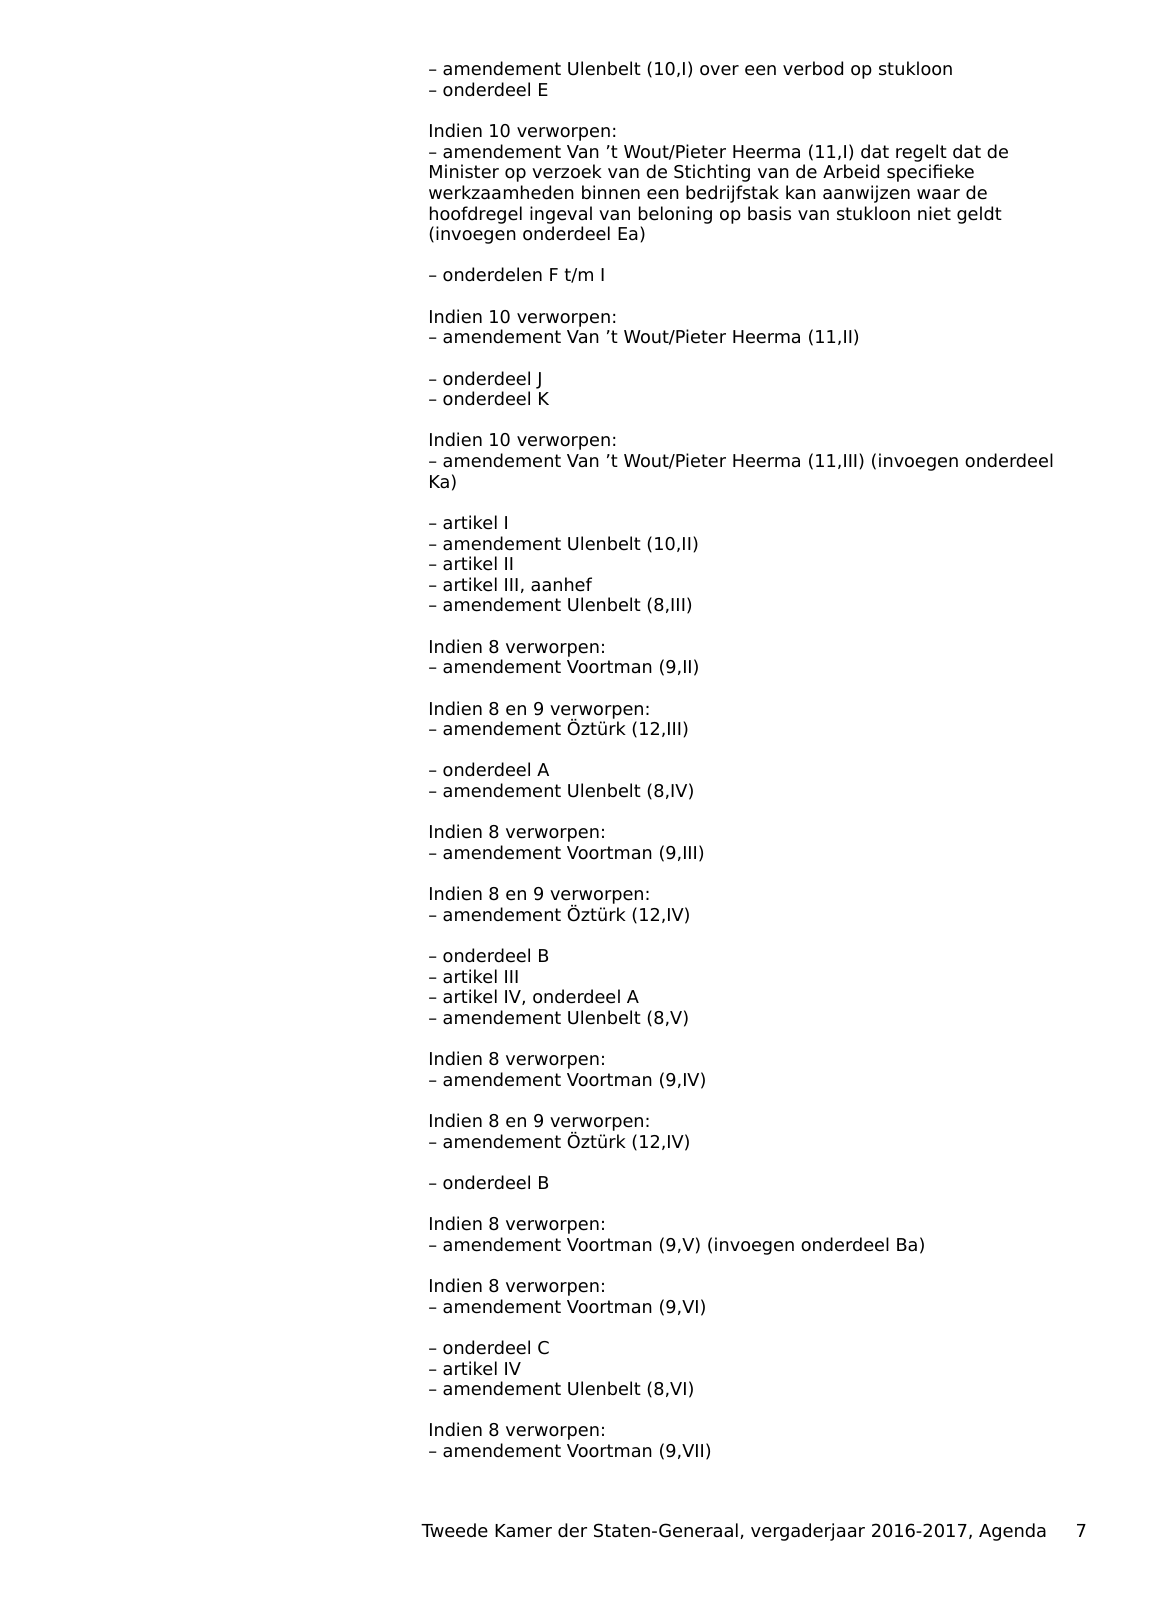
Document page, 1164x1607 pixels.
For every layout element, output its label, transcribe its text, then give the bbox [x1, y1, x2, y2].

table_cell [405, 513, 422, 533]
table_cell [77, 1420, 404, 1441]
table_cell [405, 925, 422, 946]
table_cell – amendement Ulenbelt (10,II) [422, 534, 1087, 554]
table_cell Indien 8 en 9 verworpen: [422, 1111, 1087, 1132]
table_cell [77, 286, 404, 307]
table_cell [405, 1400, 422, 1420]
table_cell [405, 719, 422, 740]
table_cell – amendement Ulenbelt (8,VI) [422, 1379, 1087, 1400]
table_cell [77, 265, 404, 286]
table_cell [77, 946, 404, 967]
table_cell Indien 8 en 9 verworpen: [422, 884, 1087, 905]
table_cell – amendement Voortman (9,II) [422, 657, 1087, 678]
table_cell Indien 8 verworpen: [422, 1420, 1087, 1441]
table_cell – onderdeel E [422, 80, 1087, 100]
table_cell [405, 121, 422, 142]
table_cell Indien 8 verworpen: [422, 1049, 1087, 1070]
table_cell [422, 802, 1087, 822]
table_cell [77, 142, 404, 245]
table_cell [77, 781, 404, 802]
table_cell [405, 492, 422, 513]
table_cell – onderdeel B [422, 1173, 1087, 1193]
table_cell [422, 925, 1087, 946]
table_cell [405, 554, 422, 575]
table_cell – onderdeel C [422, 1338, 1087, 1358]
table_cell [77, 884, 404, 905]
table_cell [77, 760, 404, 781]
table_cell [405, 1090, 422, 1111]
table_cell [77, 595, 404, 616]
table_cell [77, 1173, 404, 1193]
table_cell [77, 637, 404, 657]
table_cell – artikel II [422, 554, 1087, 575]
table_cell [405, 245, 422, 265]
table_cell [77, 843, 404, 863]
table_cell [77, 1276, 404, 1297]
table_cell [405, 1111, 422, 1132]
table_cell [405, 451, 422, 492]
table_cell [405, 410, 422, 430]
table_cell – onderdeel A [422, 760, 1087, 781]
table_cell [405, 843, 422, 863]
table_cell [422, 1090, 1087, 1111]
table_cell – amendement Voortman (9,VII) [422, 1441, 1087, 1462]
table_cell [405, 946, 422, 967]
table_cell [422, 1029, 1087, 1049]
table_cell [405, 100, 422, 121]
table_cell – amendement Van ’t Wout/Pieter Heerma (11,II) [422, 327, 1087, 348]
table_cell [405, 1276, 422, 1297]
table_cell [77, 1111, 404, 1132]
table_cell [422, 1400, 1087, 1420]
table_cell [422, 1317, 1087, 1338]
table_cell – artikel III [422, 967, 1087, 987]
table_cell [405, 1152, 422, 1173]
table_cell [77, 1255, 404, 1276]
table_cell [405, 1420, 422, 1441]
table_cell [405, 1214, 422, 1235]
table_cell [422, 100, 1087, 121]
table_cell Indien 8 verworpen: [422, 822, 1087, 843]
table_cell [405, 802, 422, 822]
table_cell [77, 59, 404, 80]
table_cell [77, 1008, 404, 1028]
table_cell [77, 699, 404, 719]
table_cell [422, 286, 1087, 307]
table_cell [77, 905, 404, 925]
table_cell [405, 678, 422, 698]
table_cell [77, 430, 404, 451]
table_cell [405, 1317, 422, 1338]
table_cell [405, 822, 422, 843]
table_cell [405, 307, 422, 327]
table_cell [77, 657, 404, 678]
table_cell [77, 121, 404, 142]
table_cell – onderdelen F t/m I [422, 265, 1087, 286]
table_cell [77, 1132, 404, 1152]
table_cell [422, 616, 1087, 637]
table_cell [405, 987, 422, 1008]
table_cell [405, 1379, 422, 1400]
table_cell – artikel IV, onderdeel A [422, 987, 1087, 1008]
table_cell [422, 348, 1087, 368]
table_cell [405, 637, 422, 657]
table_cell [77, 1070, 404, 1090]
table_cell [405, 430, 422, 451]
table_cell [77, 1317, 404, 1338]
table_cell [422, 740, 1087, 760]
table_cell [77, 925, 404, 946]
table_cell [405, 1173, 422, 1193]
table_cell [77, 348, 404, 368]
table_cell – amendement Öztürk (12,III) [422, 719, 1087, 740]
table_cell – amendement Ulenbelt (8,IV) [422, 781, 1087, 802]
table_cell [77, 1090, 404, 1111]
table_cell [77, 1049, 404, 1070]
table_cell – amendement Van ’t Wout/Pieter Heerma (11,I) dat regelt dat de Minister op verzoek van de Stichting van de Arbeid specifieke werkzaamheden binnen een bedrijfstak kan aanwijzen waar de hoofdregel ingeval van beloning op basis van stukloon niet geldt (invoegen onderdeel Ea) [422, 142, 1087, 245]
table_cell [405, 699, 422, 719]
table_cell [422, 492, 1087, 513]
table_cell [405, 1194, 422, 1214]
table_cell [405, 884, 422, 905]
table_cell [405, 1235, 422, 1255]
table_cell [77, 513, 404, 533]
table_cell [77, 492, 404, 513]
table_cell [405, 1338, 422, 1358]
table_cell [422, 1194, 1087, 1214]
table_cell Indien 10 verworpen: [422, 121, 1087, 142]
table_cell Indien 8 verworpen: [422, 1276, 1087, 1297]
table_cell [77, 1029, 404, 1049]
table_cell [422, 1255, 1087, 1276]
table_cell [77, 100, 404, 121]
table_cell [77, 719, 404, 740]
table_cell Indien 8 verworpen: [422, 1214, 1087, 1235]
table_cell [77, 1400, 404, 1420]
table_cell [77, 1297, 404, 1317]
table_cell Indien 10 verworpen: [422, 430, 1087, 451]
table_cell – artikel I [422, 513, 1087, 533]
table_cell [422, 410, 1087, 430]
table_cell [405, 616, 422, 637]
table_cell [77, 327, 404, 348]
table_cell [77, 1338, 404, 1358]
table_cell [77, 410, 404, 430]
table_cell [77, 822, 404, 843]
table_cell [405, 1008, 422, 1028]
table_cell [77, 1214, 404, 1235]
table_cell [77, 534, 404, 554]
table_cell [422, 1152, 1087, 1173]
table_cell [77, 307, 404, 327]
table_cell [77, 80, 404, 100]
table_cell [77, 369, 404, 389]
table_cell [405, 1297, 422, 1317]
table_cell [405, 740, 422, 760]
table_cell [405, 265, 422, 286]
table_cell – onderdeel J [422, 369, 1087, 389]
table_cell [405, 59, 422, 80]
table_cell [405, 286, 422, 307]
table_cell [405, 327, 422, 348]
table_cell – onderdeel K [422, 389, 1087, 410]
table_cell [77, 678, 404, 698]
table_cell [405, 142, 422, 245]
table_cell [77, 1441, 404, 1462]
table_cell – amendement Öztürk (12,IV) [422, 905, 1087, 925]
table_cell [405, 1132, 422, 1152]
table_cell [405, 905, 422, 925]
table_cell [77, 1152, 404, 1173]
table_cell [77, 245, 404, 265]
table_cell [77, 1359, 404, 1379]
table_cell [405, 80, 422, 100]
table_cell – amendement Voortman (9,III) [422, 843, 1087, 863]
table_cell [77, 616, 404, 637]
table_cell [422, 678, 1087, 698]
table_cell – artikel IV [422, 1359, 1087, 1379]
table_cell [405, 534, 422, 554]
table_cell [77, 1235, 404, 1255]
table_cell [422, 864, 1087, 884]
table_cell – amendement Ulenbelt (8,V) [422, 1008, 1087, 1028]
table_cell [422, 245, 1087, 265]
table_cell [405, 1441, 422, 1462]
table_cell [405, 1070, 422, 1090]
table_cell [77, 740, 404, 760]
table_cell [405, 760, 422, 781]
table_cell [77, 575, 404, 595]
table_cell [77, 554, 404, 575]
table_cell [405, 1049, 422, 1070]
table_cell – amendement Öztürk (12,IV) [422, 1132, 1087, 1152]
table_cell – amendement Ulenbelt (10,I) over een verbod op stukloon [422, 59, 1087, 80]
table_cell [405, 369, 422, 389]
table_cell [405, 595, 422, 616]
table_cell [77, 451, 404, 492]
table_cell [77, 1379, 404, 1400]
table_cell – onderdeel B [422, 946, 1087, 967]
table_cell [405, 348, 422, 368]
table_cell Indien 8 en 9 verworpen: [422, 699, 1087, 719]
table_cell – amendement Van ’t Wout/Pieter Heerma (11,III) (invoegen onderdeel Ka) [422, 451, 1087, 492]
table_cell [405, 575, 422, 595]
table_cell [405, 864, 422, 884]
table_cell [77, 802, 404, 822]
table_cell Indien 10 verworpen: [422, 307, 1087, 327]
table_cell [405, 389, 422, 410]
table_cell [77, 1194, 404, 1214]
table_cell [405, 1255, 422, 1276]
table_cell – amendement Ulenbelt (8,III) [422, 595, 1087, 616]
table_cell [77, 864, 404, 884]
table_cell [405, 1029, 422, 1049]
table_cell [405, 1359, 422, 1379]
table_cell Indien 8 verworpen: [422, 637, 1087, 657]
table_cell [405, 781, 422, 802]
table_cell [405, 967, 422, 987]
table_cell [77, 967, 404, 987]
table_cell – amendement Voortman (9,VI) [422, 1297, 1087, 1317]
table_cell [405, 657, 422, 678]
table_cell – amendement Voortman (9,IV) [422, 1070, 1087, 1090]
table_cell – amendement Voortman (9,V) (invoegen onderdeel Ba) [422, 1235, 1087, 1255]
table_cell [77, 389, 404, 410]
table_cell – artikel III, aanhef [422, 575, 1087, 595]
table_cell [77, 987, 404, 1008]
